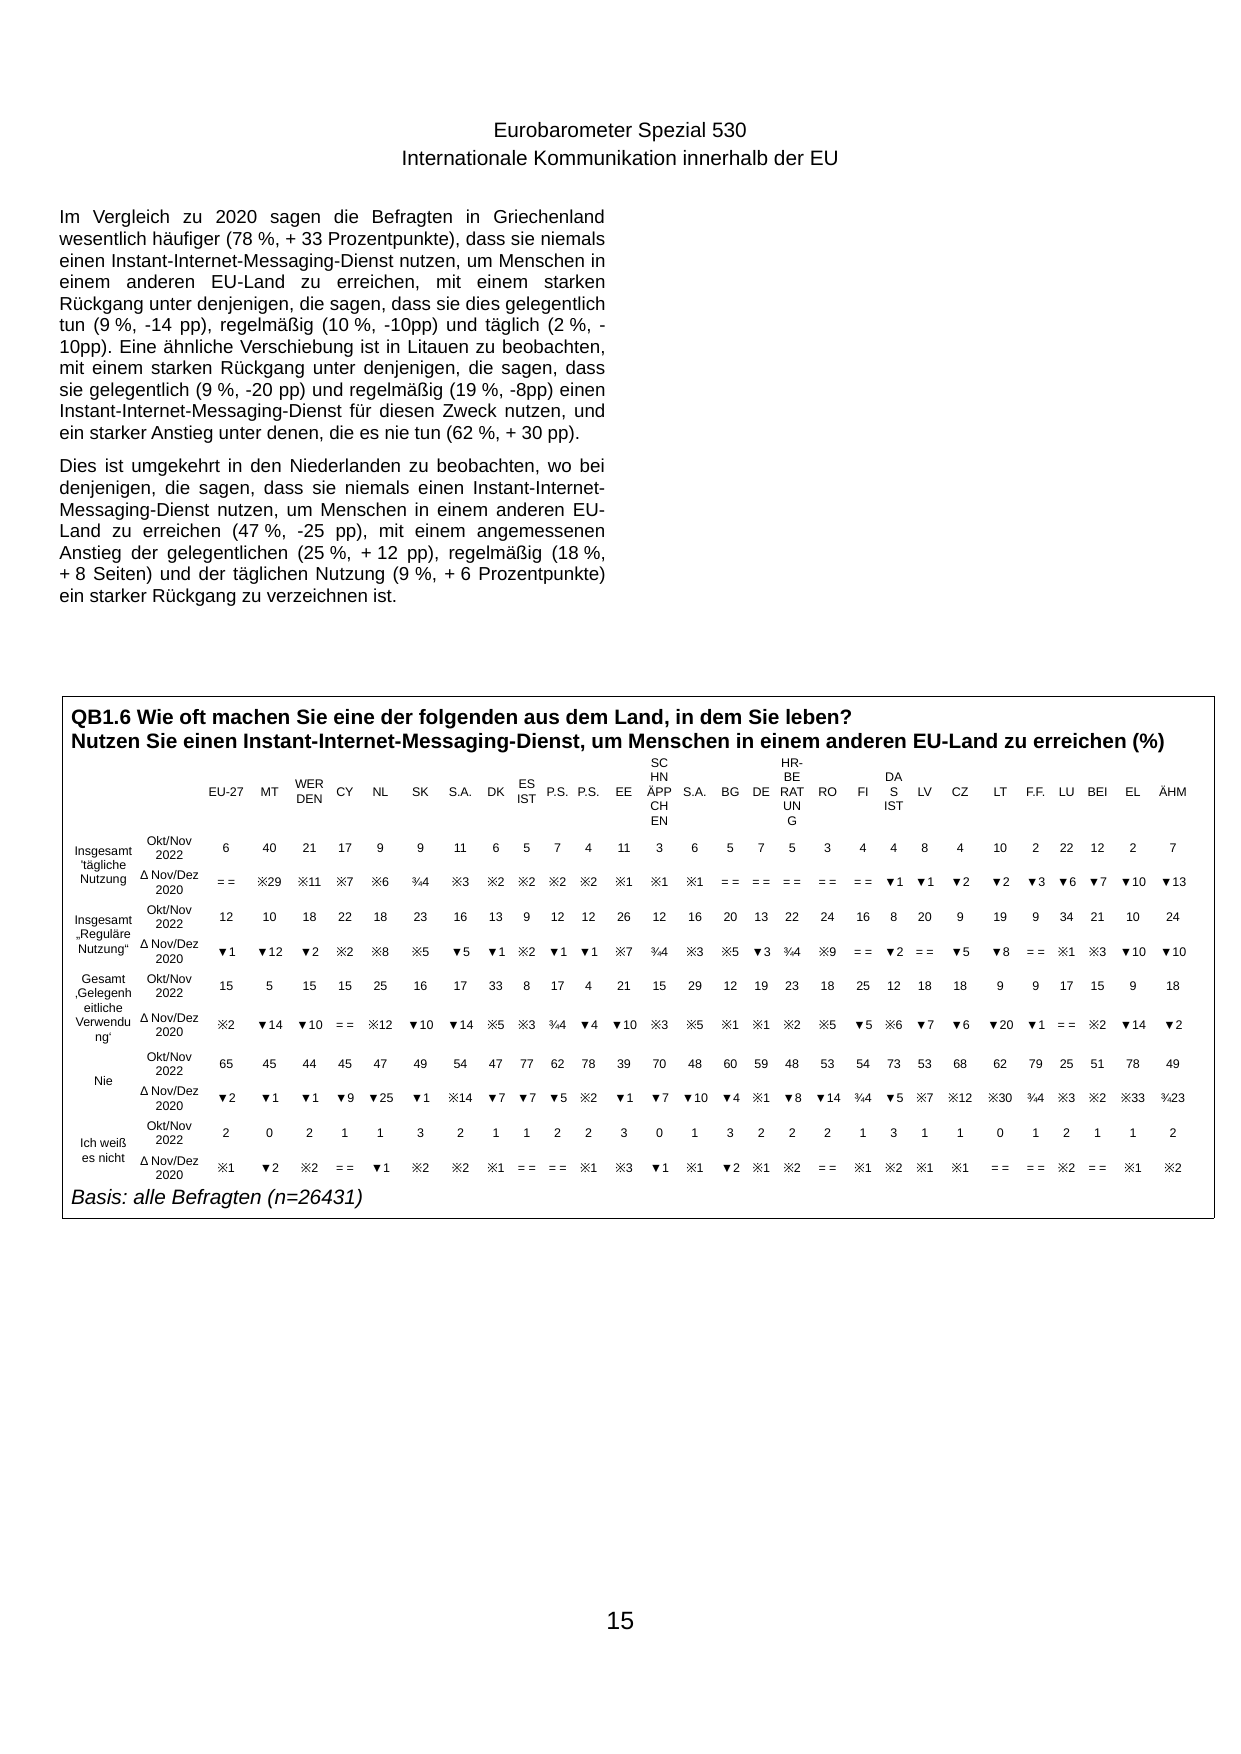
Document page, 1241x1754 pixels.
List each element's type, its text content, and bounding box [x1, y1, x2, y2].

table_cell = = [1082, 1150, 1113, 1185]
table_cell = = [909, 934, 940, 969]
table_header EE [604, 753, 644, 830]
table_cell ※2 [573, 865, 604, 899]
table_cell ※29 [249, 865, 289, 899]
table_cell 20 [715, 900, 746, 934]
table_cell Okt/Nov 2022 [136, 830, 203, 865]
table_header LU [1051, 753, 1082, 830]
table_cell ※7 [909, 1081, 940, 1116]
table_cell ※2 [1082, 1003, 1113, 1046]
table_cell 18 [807, 969, 847, 1003]
table_cell 12 [542, 900, 573, 934]
table_cell 2 [573, 1116, 604, 1150]
table_cell 2 [746, 1116, 776, 1150]
table_cell ▼8 [980, 934, 1020, 969]
table_cell ▼20 [980, 1003, 1020, 1046]
table_cell ※2 [511, 934, 542, 969]
table_cell 45 [329, 1046, 360, 1081]
table_cell ▼7 [511, 1081, 542, 1116]
table_cell 7 [542, 830, 573, 865]
table_cell ※30 [980, 1081, 1020, 1116]
table_cell 6 [480, 830, 511, 865]
table_cell Okt/Nov 2022 [136, 900, 203, 934]
table_cell ※14 [440, 1081, 480, 1116]
table_cell 18 [1153, 969, 1193, 1003]
table_cell ▼10 [1113, 865, 1153, 899]
table_cell 1 [480, 1116, 511, 1150]
table_cell ▼5 [542, 1081, 573, 1116]
table_cell ▼1 [360, 1150, 400, 1185]
table_cell Okt/Nov 2022 [136, 969, 203, 1003]
table_cell 13 [746, 900, 776, 934]
table_cell = = [1051, 1003, 1082, 1046]
table_cell ¾4 [644, 934, 675, 969]
table_cell ※2 [289, 1150, 329, 1185]
table_cell ▼13 [1153, 865, 1193, 899]
table_cell 3 [644, 830, 675, 865]
table_cell 0 [644, 1116, 675, 1150]
table_cell = = [203, 865, 249, 899]
table_cell 25 [848, 969, 878, 1003]
table_cell ▼1 [289, 1081, 329, 1116]
table_cell 20 [909, 900, 940, 934]
table_cell 1 [909, 1116, 940, 1150]
table_cell 2 [1113, 830, 1153, 865]
table_header ES IST [511, 753, 542, 830]
table_cell ※1 [940, 1150, 980, 1185]
table_cell ※1 [604, 865, 644, 899]
table_cell 44 [289, 1046, 329, 1081]
table_cell ※2 [776, 1150, 807, 1185]
text Nutzen Sie einen Instant-Internet-Messaging-Dienst, um Menschen in einem anderen EU-Land zu erreichen (%) [71, 729, 1205, 753]
table_cell ▼1 [480, 934, 511, 969]
table_cell ※1 [848, 1150, 878, 1185]
table_cell 1 [360, 1116, 400, 1150]
table_cell ▼1 [249, 1081, 289, 1116]
table_header NL [360, 753, 400, 830]
table_cell ※3 [440, 865, 480, 899]
table_cell 1 [848, 1116, 878, 1150]
table_header [71, 753, 136, 830]
table_cell = = [329, 1150, 360, 1185]
table_header DE [746, 753, 776, 830]
table_cell ※2 [542, 865, 573, 899]
table_cell ※1 [746, 1081, 776, 1116]
table_cell ▼10 [1113, 934, 1153, 969]
table_cell ※5 [807, 1003, 847, 1046]
table_cell 9 [940, 900, 980, 934]
table_cell ▼10 [675, 1081, 715, 1116]
table_cell ▼14 [249, 1003, 289, 1046]
table_cell ※1 [746, 1003, 776, 1046]
table_cell 23 [400, 900, 440, 934]
text Im Vergleich zu 2020 sagen die Befragten in Griechenland wesentlich häufiger (78 %, + 33 Prozentpunkte), dass sie niemals einen Instant-Internet-Messaging-Dienst nutzen, um Menschen in einem anderen EU-Land zu erreichen, mit einem starken Rückgang unter denjenigen, die sagen, dass sie dies gelegentlich tun (9 %, -14 pp), regelmäßig (10 %, -10pp) und täglich (2 %, -10pp). Eine ähnliche Verschiebung ist in Litauen zu beobachten, mit einem starken Rückgang unter denjenigen, die sagen, dass sie gelegentlich (9 %, -20 pp) und regelmäßig (19 %, -8pp) einen Instant-Internet-Messaging-Dienst für diesen Zweck nutzen, und ein starker Anstieg unter denen, die es nie tun (62 %, + 30 pp). [59, 206, 605, 443]
table_cell = = [746, 865, 776, 899]
table_cell Insgesamt 'tägliche Nutzung [71, 830, 136, 899]
table_cell ※3 [511, 1003, 542, 1046]
table_cell 48 [675, 1046, 715, 1081]
table_cell 1 [1020, 1116, 1051, 1150]
table_cell ※12 [360, 1003, 400, 1046]
table_cell Δ Nov/Dez 2020 [136, 934, 203, 969]
table_cell 1 [329, 1116, 360, 1150]
table_cell ▼7 [644, 1081, 675, 1116]
table_cell ▼10 [289, 1003, 329, 1046]
table_cell 21 [289, 830, 329, 865]
table_header CZ [940, 753, 980, 830]
table_cell ▼10 [1153, 934, 1193, 969]
table_cell 59 [746, 1046, 776, 1081]
table_cell 0 [980, 1116, 1020, 1150]
table_cell 10 [980, 830, 1020, 865]
table_cell 7 [1153, 830, 1193, 865]
table_cell 6 [203, 830, 249, 865]
table_cell ¾4 [400, 865, 440, 899]
table_cell 15 [329, 969, 360, 1003]
table_cell 40 [249, 830, 289, 865]
table_cell 16 [440, 900, 480, 934]
table_cell ※3 [604, 1150, 644, 1185]
table_cell 53 [807, 1046, 847, 1081]
table_cell ▼3 [746, 934, 776, 969]
table_cell 34 [1051, 900, 1082, 934]
table_cell ▼6 [940, 1003, 980, 1046]
table_cell 4 [573, 830, 604, 865]
table_cell 2 [289, 1116, 329, 1150]
table_header WERDEN [289, 753, 329, 830]
table_cell ▼7 [1082, 865, 1113, 899]
table_cell ▼8 [776, 1081, 807, 1116]
table_header BG [715, 753, 746, 830]
text QB1.6 Wie oft machen Sie eine der folgenden aus dem Land, in dem Sie leben? [71, 705, 1205, 729]
table_cell 24 [807, 900, 847, 934]
table_cell 62 [542, 1046, 573, 1081]
table_cell ※2 [511, 865, 542, 899]
table_cell ▼1 [573, 934, 604, 969]
table_cell 2 [1153, 1116, 1193, 1150]
table_cell 17 [1051, 969, 1082, 1003]
table_cell ※33 [1113, 1081, 1153, 1116]
table_cell 2 [807, 1116, 847, 1150]
table_cell ※1 [909, 1150, 940, 1185]
table_cell ▼1 [604, 1081, 644, 1116]
table_cell 22 [329, 900, 360, 934]
table_header HR-BERATUNG [776, 753, 807, 830]
table_cell = = [776, 865, 807, 899]
table_header S.A. [440, 753, 480, 830]
table_cell Δ Nov/Dez 2020 [136, 865, 203, 899]
table_cell ▼2 [249, 1150, 289, 1185]
table_cell ▼4 [715, 1081, 746, 1116]
table_cell ▼2 [715, 1150, 746, 1185]
table_cell 12 [644, 900, 675, 934]
table_cell = = [807, 1150, 847, 1185]
table_cell 49 [400, 1046, 440, 1081]
table_header ÄHM [1153, 753, 1193, 830]
table_cell ※1 [675, 865, 715, 899]
table_header P.S. [573, 753, 604, 830]
table_cell 1 [675, 1116, 715, 1150]
table_cell 17 [440, 969, 480, 1003]
table_cell ※5 [480, 1003, 511, 1046]
table_header LT [980, 753, 1020, 830]
table_cell 53 [909, 1046, 940, 1081]
table_cell 6 [675, 830, 715, 865]
table_cell 65 [203, 1046, 249, 1081]
table_cell ※1 [573, 1150, 604, 1185]
table_cell ▼2 [878, 934, 909, 969]
table_cell Δ Nov/Dez 2020 [136, 1150, 203, 1185]
table_cell 8 [909, 830, 940, 865]
table_header DK [480, 753, 511, 830]
table_cell 2 [1020, 830, 1051, 865]
table_cell 9 [360, 830, 400, 865]
table_cell = = [1020, 1150, 1051, 1185]
table_cell ※2 [329, 934, 360, 969]
table_cell 2 [440, 1116, 480, 1150]
table_cell ▼4 [573, 1003, 604, 1046]
table_header RO [807, 753, 847, 830]
table_cell = = [329, 1003, 360, 1046]
table_header P.S. [542, 753, 573, 830]
table_header F.F. [1020, 753, 1051, 830]
table_cell 9 [400, 830, 440, 865]
table_cell ※3 [1082, 934, 1113, 969]
table_cell 19 [746, 969, 776, 1003]
table_cell ▼1 [400, 1081, 440, 1116]
table_cell 4 [878, 830, 909, 865]
table_cell ▼10 [604, 1003, 644, 1046]
table_cell ※3 [644, 1003, 675, 1046]
table_cell ▼7 [480, 1081, 511, 1116]
table_cell 18 [940, 969, 980, 1003]
table_cell 15 [1082, 969, 1113, 1003]
table_cell ※9 [807, 934, 847, 969]
table_cell ▼5 [848, 1003, 878, 1046]
table_cell ▼14 [1113, 1003, 1153, 1046]
table_cell 12 [878, 969, 909, 1003]
table_cell ※6 [878, 1003, 909, 1046]
table_cell = = [542, 1150, 573, 1185]
table_cell ▼1 [644, 1150, 675, 1185]
table_cell 12 [573, 900, 604, 934]
table_cell ▼3 [1020, 865, 1051, 899]
table_cell Gesamt ‚Gelegenheitliche Verwendung‘ [71, 969, 136, 1046]
table_cell 73 [878, 1046, 909, 1081]
table_cell 70 [644, 1046, 675, 1081]
table_cell ※1 [715, 1003, 746, 1046]
table_cell ▼6 [1051, 865, 1082, 899]
table_cell ※1 [644, 865, 675, 899]
table_cell 5 [249, 969, 289, 1003]
table_cell ※5 [675, 1003, 715, 1046]
table_header EL [1113, 753, 1153, 830]
table_header FI [848, 753, 878, 830]
table_header MT [249, 753, 289, 830]
table_cell ※2 [1051, 1150, 1082, 1185]
table_cell ※1 [675, 1150, 715, 1185]
table_cell 16 [675, 900, 715, 934]
table_cell 2 [203, 1116, 249, 1150]
table_cell ※2 [400, 1150, 440, 1185]
table_cell ▼10 [400, 1003, 440, 1046]
table_cell ▼14 [807, 1081, 847, 1116]
table_header S.A. [675, 753, 715, 830]
table_cell ▼2 [289, 934, 329, 969]
table_cell ¾4 [542, 1003, 573, 1046]
table_cell ▼1 [203, 934, 249, 969]
table_cell ※2 [573, 1081, 604, 1116]
table_cell ▼9 [329, 1081, 360, 1116]
table_cell 21 [604, 969, 644, 1003]
table_cell ▼5 [940, 934, 980, 969]
table_cell 12 [715, 969, 746, 1003]
table_cell 21 [1082, 900, 1113, 934]
table_cell ▼2 [940, 865, 980, 899]
table_cell 78 [1113, 1046, 1153, 1081]
table_cell 17 [542, 969, 573, 1003]
table_cell 19 [980, 900, 1020, 934]
text Basis: alle Befragten (n=26431) [71, 1185, 1205, 1209]
table_header DAS IST [878, 753, 909, 830]
table_cell 26 [604, 900, 644, 934]
table_cell 24 [1153, 900, 1193, 934]
table_cell 3 [400, 1116, 440, 1150]
table_cell 0 [249, 1116, 289, 1150]
table_cell 77 [511, 1046, 542, 1081]
table_cell = = [511, 1150, 542, 1185]
table_cell 4 [940, 830, 980, 865]
table_cell 22 [776, 900, 807, 934]
table_header BEI [1082, 753, 1113, 830]
table_cell 2 [542, 1116, 573, 1150]
table_cell 15 [644, 969, 675, 1003]
table_cell 25 [360, 969, 400, 1003]
table_cell 11 [440, 830, 480, 865]
table_cell = = [1020, 934, 1051, 969]
table_cell 15 [203, 969, 249, 1003]
table_cell 39 [604, 1046, 644, 1081]
table_cell 7 [746, 830, 776, 865]
table_cell 9 [1020, 900, 1051, 934]
table_header SCHNÄPPCHEN [644, 753, 675, 830]
table_cell ▼1 [909, 865, 940, 899]
table_cell Ich weiß es nicht [71, 1116, 136, 1185]
table_cell ※2 [480, 865, 511, 899]
table_cell 2 [776, 1116, 807, 1150]
table_cell ▼14 [440, 1003, 480, 1046]
table_cell Δ Nov/Dez 2020 [136, 1003, 203, 1046]
table_cell ▼2 [980, 865, 1020, 899]
table_cell 9 [1020, 969, 1051, 1003]
table_cell = = [807, 865, 847, 899]
table_cell 54 [848, 1046, 878, 1081]
table_cell Okt/Nov 2022 [136, 1046, 203, 1081]
table_cell = = [980, 1150, 1020, 1185]
table_cell 9 [980, 969, 1020, 1003]
table_cell ※7 [604, 934, 644, 969]
table_cell 9 [511, 900, 542, 934]
table_header LV [909, 753, 940, 830]
table_cell 1 [1113, 1116, 1153, 1150]
table_cell ※2 [776, 1003, 807, 1046]
table_cell ※2 [203, 1003, 249, 1046]
table_cell ▼2 [203, 1081, 249, 1116]
table_cell 12 [203, 900, 249, 934]
table_cell 22 [1051, 830, 1082, 865]
table_cell ¾4 [776, 934, 807, 969]
table_cell 13 [480, 900, 511, 934]
table_cell 10 [1113, 900, 1153, 934]
table_cell ▼1 [542, 934, 573, 969]
table_cell 18 [289, 900, 329, 934]
table_cell 54 [440, 1046, 480, 1081]
table_cell Okt/Nov 2022 [136, 1116, 203, 1150]
table_cell 62 [980, 1046, 1020, 1081]
table_cell Δ Nov/Dez 2020 [136, 1081, 203, 1116]
table_header [136, 753, 203, 830]
table_cell 68 [940, 1046, 980, 1081]
table_cell Nie [71, 1046, 136, 1116]
table_cell 5 [776, 830, 807, 865]
table_cell ※8 [360, 934, 400, 969]
table_cell 16 [848, 900, 878, 934]
table_header CY [329, 753, 360, 830]
table_cell 25 [1051, 1046, 1082, 1081]
table_cell ¾4 [1020, 1081, 1051, 1116]
table_cell 11 [604, 830, 644, 865]
table_cell = = [848, 865, 878, 899]
table_cell ▼5 [878, 1081, 909, 1116]
table_cell 1 [511, 1116, 542, 1150]
table_cell 8 [878, 900, 909, 934]
table_cell 4 [573, 969, 604, 1003]
table_cell ※11 [289, 865, 329, 899]
table_cell 18 [360, 900, 400, 934]
table_cell 12 [1082, 830, 1113, 865]
table_cell ※5 [400, 934, 440, 969]
table_cell ▼5 [440, 934, 480, 969]
table_cell 1 [1082, 1116, 1113, 1150]
table_cell ▼1 [878, 865, 909, 899]
table_cell 1 [940, 1116, 980, 1150]
table_cell ▼1 [1020, 1003, 1051, 1046]
table_header EU-27 [203, 753, 249, 830]
table_cell 3 [604, 1116, 644, 1150]
table_cell 45 [249, 1046, 289, 1081]
table_cell 5 [715, 830, 746, 865]
table_cell ¾23 [1153, 1081, 1193, 1116]
table_cell 3 [715, 1116, 746, 1150]
table_cell ※3 [675, 934, 715, 969]
table_cell ※3 [1051, 1081, 1082, 1116]
table_cell 60 [715, 1046, 746, 1081]
table_cell 47 [480, 1046, 511, 1081]
table_cell 51 [1082, 1046, 1113, 1081]
table_cell ▼12 [249, 934, 289, 969]
table_cell 47 [360, 1046, 400, 1081]
table_cell ※1 [746, 1150, 776, 1185]
table_cell 29 [675, 969, 715, 1003]
table_cell ▼7 [909, 1003, 940, 1046]
table_cell 9 [1113, 969, 1153, 1003]
table_cell 10 [249, 900, 289, 934]
table_cell 48 [776, 1046, 807, 1081]
table_cell 17 [329, 830, 360, 865]
table_cell 15 [289, 969, 329, 1003]
table_cell ※2 [440, 1150, 480, 1185]
table_cell 18 [909, 969, 940, 1003]
table_cell ※1 [1113, 1150, 1153, 1185]
table_cell 33 [480, 969, 511, 1003]
table_cell ※2 [1153, 1150, 1193, 1185]
table_cell 8 [511, 969, 542, 1003]
table_cell ※1 [1051, 934, 1082, 969]
table_cell ※6 [360, 865, 400, 899]
text Dies ist umgekehrt in den Niederlanden zu beobachten, wo bei denjenigen, die sagen, dass sie niemals einen Instant-Internet-Messaging-Dienst nutzen, um Menschen in einem anderen EU-Land zu erreichen (47 %, -25 pp), mit einem angemessenen Anstieg der gelegentlichen (25 %, + 12 pp), regelmäßig (18 %, + 8 Seiten) und der täglichen Nutzung (9 %, + 6 Prozentpunkte) ein starker Rückgang zu verzeichnen ist. [59, 455, 605, 606]
table_cell 3 [807, 830, 847, 865]
table_cell ※1 [480, 1150, 511, 1185]
table_cell 2 [1051, 1116, 1082, 1150]
table_cell = = [848, 934, 878, 969]
table_cell 5 [511, 830, 542, 865]
table_cell 23 [776, 969, 807, 1003]
table_cell ※2 [878, 1150, 909, 1185]
table_cell ※5 [715, 934, 746, 969]
table_cell Insgesamt „Reguläre Nutzung“ [71, 900, 136, 969]
table_cell 3 [878, 1116, 909, 1150]
table_cell 79 [1020, 1046, 1051, 1081]
table_cell = = [715, 865, 746, 899]
table_header SK [400, 753, 440, 830]
table_cell ※1 [203, 1150, 249, 1185]
table_cell ※7 [329, 865, 360, 899]
table_cell ※12 [940, 1081, 980, 1116]
table_cell 78 [573, 1046, 604, 1081]
table_cell ▼2 [1153, 1003, 1193, 1046]
table_cell ¾4 [848, 1081, 878, 1116]
table_cell ▼25 [360, 1081, 400, 1116]
table_cell 4 [848, 830, 878, 865]
table_cell 49 [1153, 1046, 1193, 1081]
table_cell ※2 [1082, 1081, 1113, 1116]
table_cell 16 [400, 969, 440, 1003]
